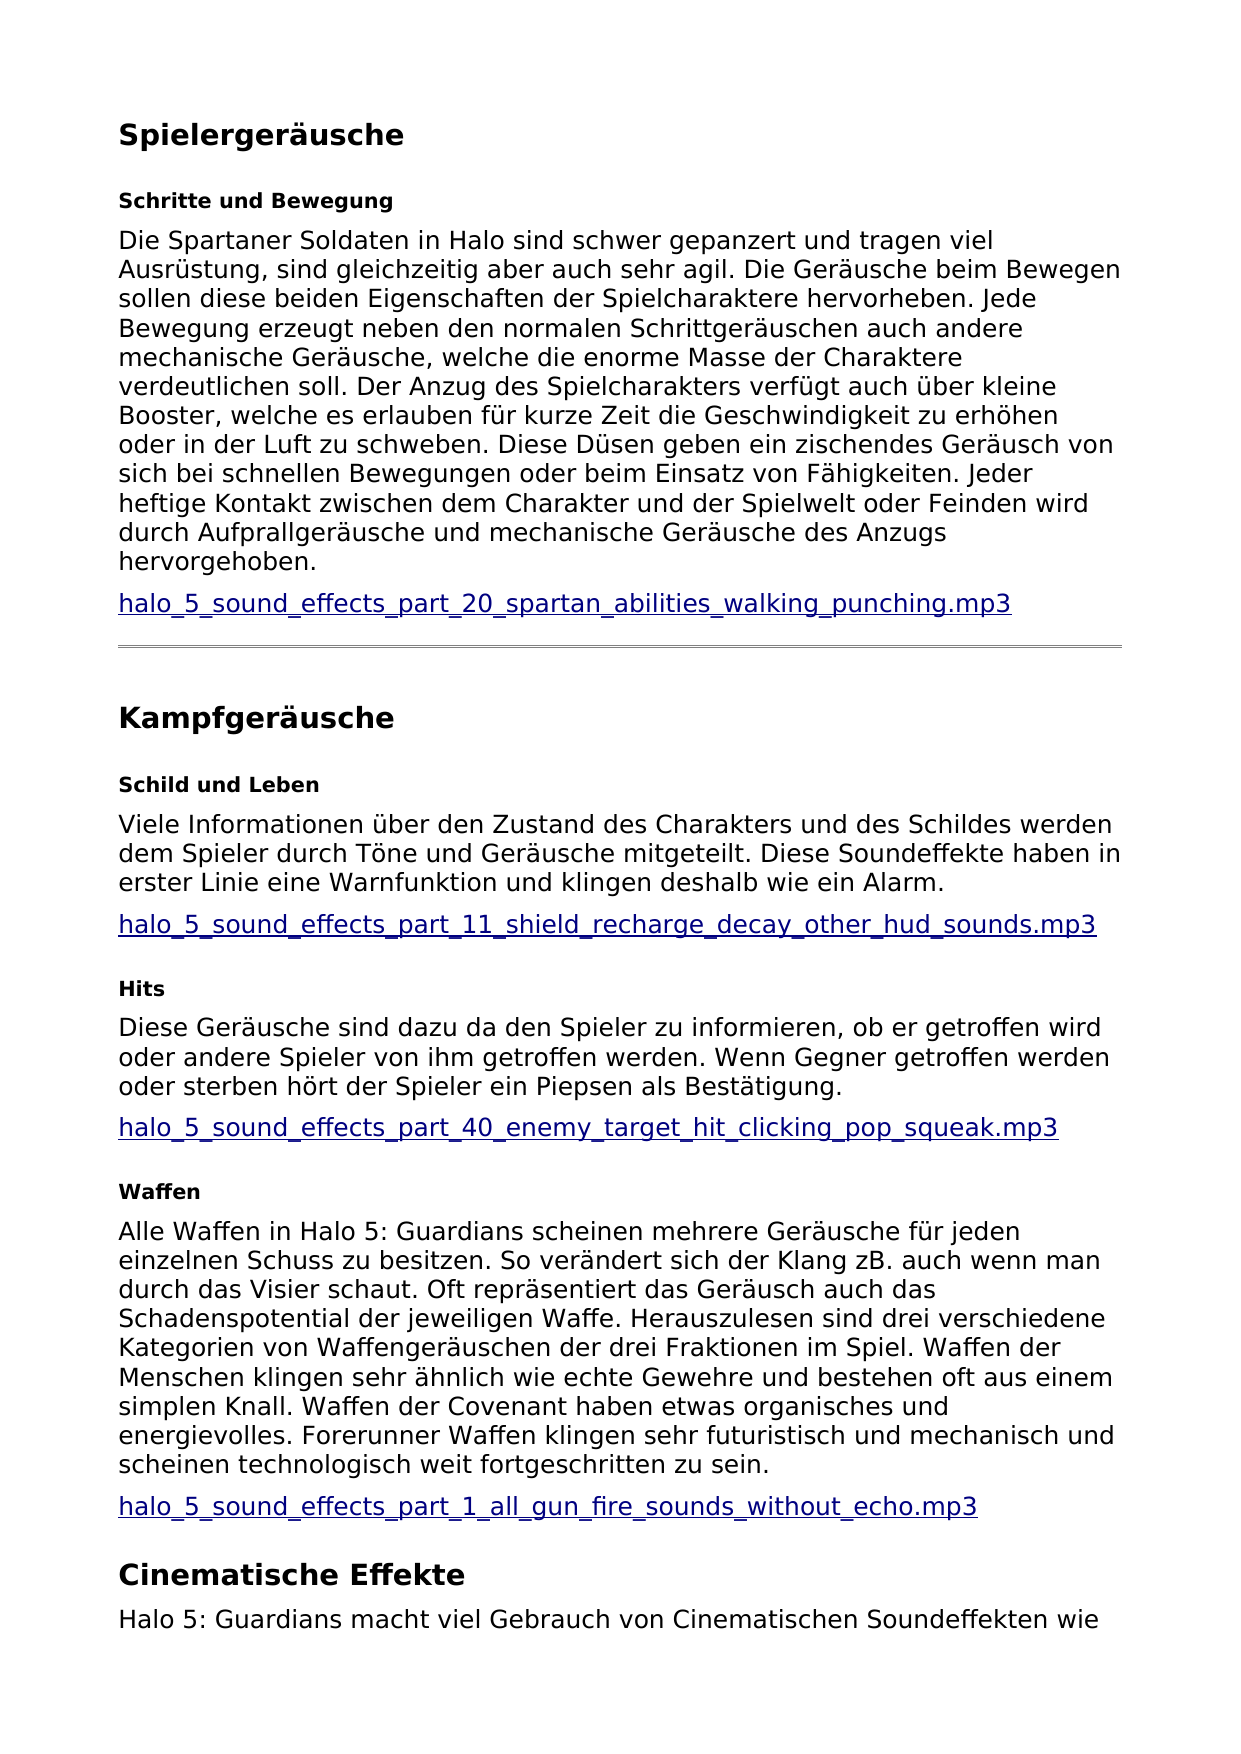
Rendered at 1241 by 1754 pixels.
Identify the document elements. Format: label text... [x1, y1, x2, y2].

text Die Spartaner Soldaten in Halo sind schwer gepanzert und tragen viel Ausrüstung, sind gleichzeitig aber auch sehr agil. Die Geräusche beim Bewegen sollen diese beiden Eigenschaften der Spielcharaktere hervorheben. Jede Bewegung erzeugt neben den normalen Schrittgeräuschen auch andere mechanische Geräusche, welche die enorme Masse der Charaktere verdeutlichen soll. Der Anzug des Spielcharakters verfügt auch über kleine Booster, welche es erlauben für kurze Zeit die Geschwindigkeit zu erhöhen oder in der Luft zu schweben. Diese Düsen geben ein zischendes Geräusch von sich bei schnellen Bewegungen oder beim Einsatz von Fähigkeiten. Jeder heftige Kontakt zwischen dem Charakter und der Spielwelt oder Feinden wird durch Aufprallgeräusche und mechanische Geräusche des Anzugs hervorgehoben. [118, 226, 1122, 576]
text Halo 5: Guardians macht viel Gebrauch von Cinematischen Soundeffekten wie [118, 1605, 1122, 1634]
subtitle Cinematische Effekte [118, 1559, 1122, 1593]
subtitle Waffen [118, 1180, 1122, 1204]
text halo_5_sound_effects_part_11_shield_recharge_decay_other_hud_sounds.mp3 [118, 910, 1122, 939]
text Viele Informationen über den Zustand des Charakters und des Schildes werden dem Spieler durch Töne und Geräusche mitgeteilt. Diese Soundeffekte haben in erster Linie eine Warnfunktion und klingen deshalb wie ein Alarm. [118, 810, 1122, 898]
subtitle Schild und Leben [118, 773, 1122, 798]
subtitle Hits [118, 977, 1122, 1001]
text Diese Geräusche sind dazu da den Spieler zu informieren, ob er getroffen wird oder andere Spieler von ihm getroffen werden. Wenn Gegner getroffen werden oder sterben hört der Spieler ein Piepsen als Bestätigung. [118, 1013, 1122, 1101]
text halo_5_sound_effects_part_20_spartan_abilities_walking_punching.mp3 [118, 589, 1122, 618]
subtitle Schritte und Bewegung [118, 189, 1122, 214]
subtitle Kampfgeräusche [118, 702, 1122, 736]
text Alle Waffen in Halo 5: Guardians scheinen mehrere Geräusche für jeden einzelnen Schuss zu besitzen. So verändert sich der Klang zB. auch wenn man durch das Visier schaut. Oft repräsentiert das Geräusch auch das Schadenspotential der jeweiligen Waffe. Herauszulesen sind drei verschiedene Kategorien von Waffengeräuschen der drei Fraktionen im Spiel. Waffen der Menschen klingen sehr ähnlich wie echte Gewehre und bestehen oft aus einem simplen Knall. Waffen der Covenant haben etwas organisches und energievolles. Forerunner Waffen klingen sehr futuristisch und mechanisch und scheinen technologisch weit fortgeschritten zu sein. [118, 1217, 1122, 1479]
text halo_5_sound_effects_part_1_all_gun_fire_sounds_without_echo.mp3 [118, 1492, 1122, 1521]
text halo_5_sound_effects_part_40_enemy_target_hit_clicking_pop_squeak.mp3 [118, 1113, 1122, 1143]
subtitle Spielergeräusche [118, 118, 1122, 152]
